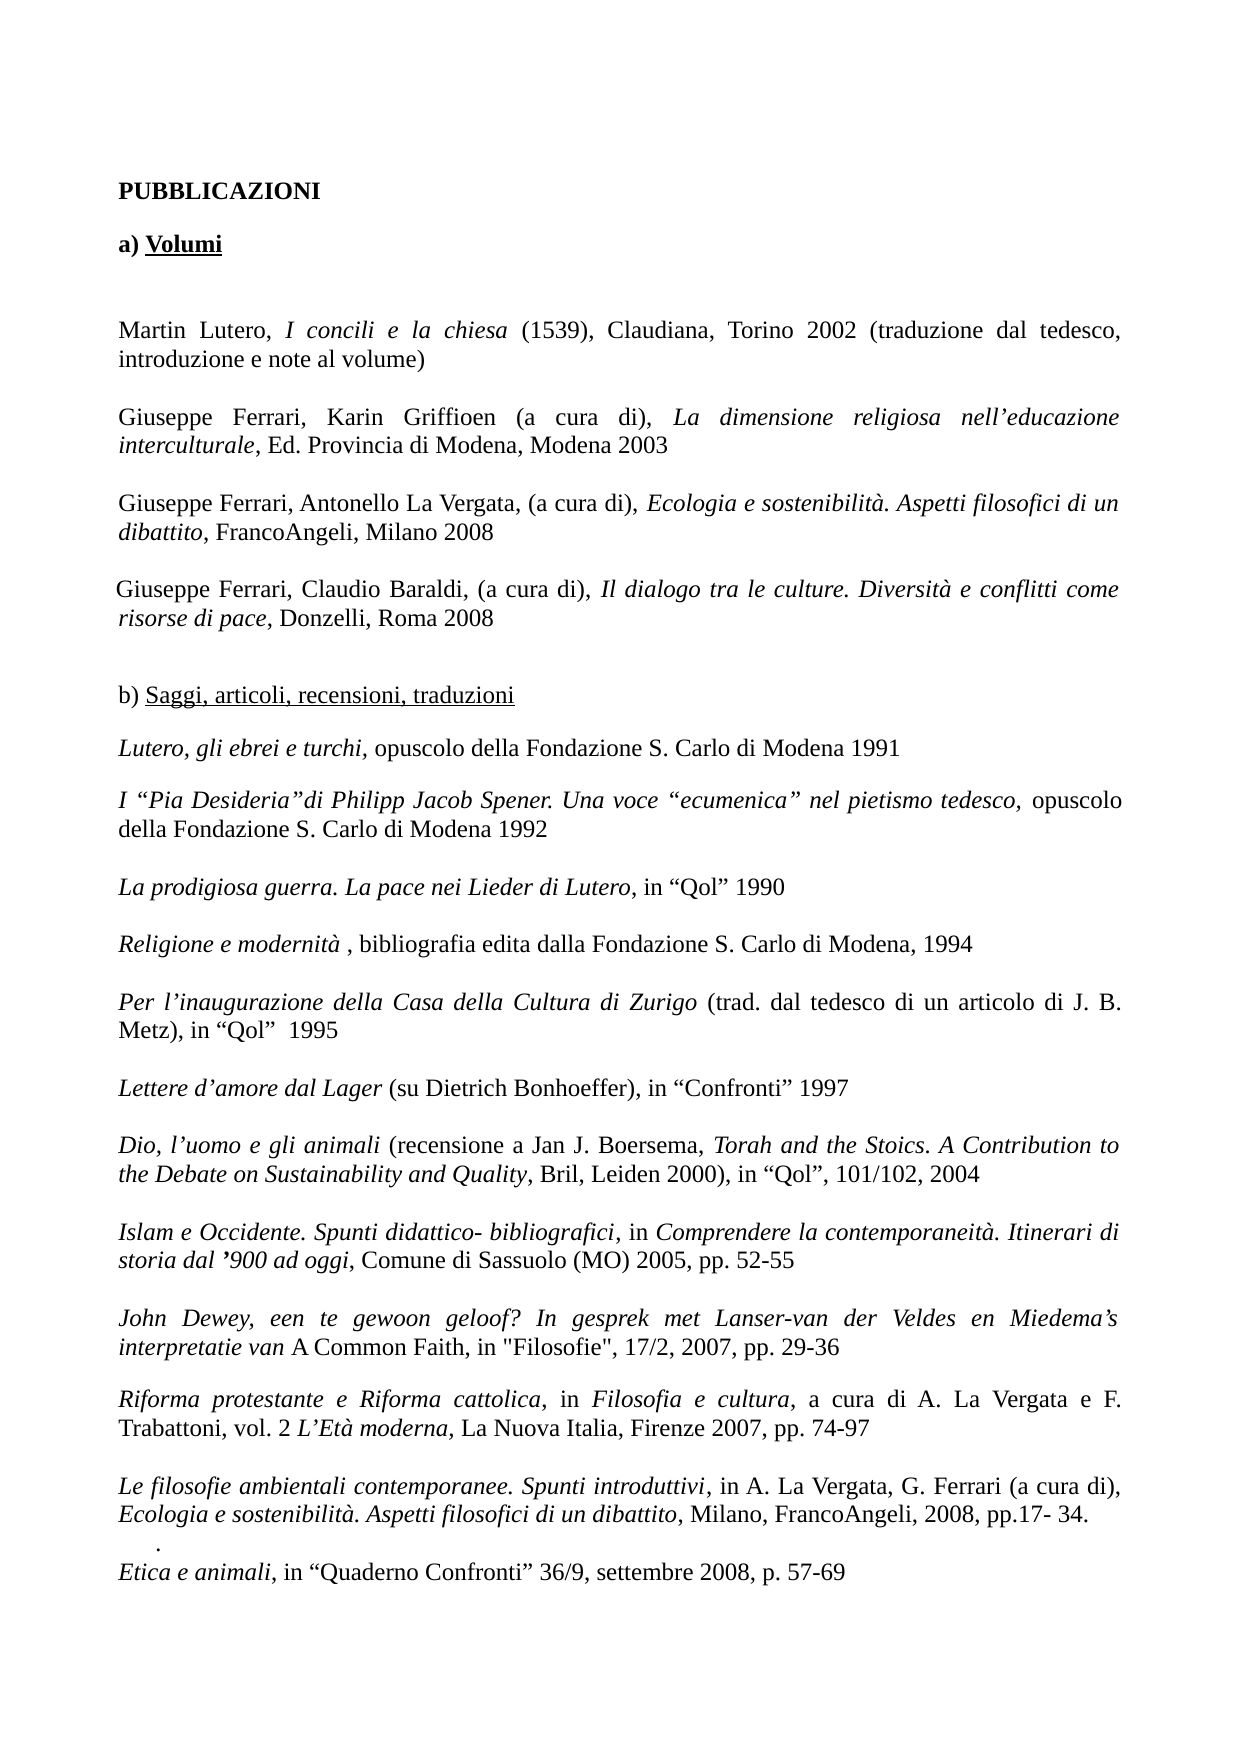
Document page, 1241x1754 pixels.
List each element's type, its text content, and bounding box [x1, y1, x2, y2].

text Lettere d’amore dal Lager (su Dietrich Bonhoeffer), in “Confronti” 1997 [118, 1073, 1122, 1102]
text Riforma protestante e Riforma cattolica, in Filosofia e cultura, a cura di A. La Vergata e F. Trabattoni, vol. 2 L’Età moderna, La Nuova Italia, Firenze 2007, pp. 74-97 [118, 1384, 1122, 1442]
text Giuseppe Ferrari, Claudio Baraldi, (a cura di), Il dialogo tra le culture. Diversità e conflitti come risorse di pace, Donzelli, Roma 2008 [116, 574, 1122, 632]
text . [156, 1528, 1122, 1557]
text b) Saggi, articoli, recensioni, traduzioni [118, 680, 1122, 708]
subtitle PUBBLICAZIONI [118, 176, 1122, 205]
text a) Volumi [118, 229, 1122, 258]
text Lutero, gli ebrei e turchi, opuscolo della Fondazione S. Carlo di Modena 1991 [118, 733, 1122, 761]
text Islam e Occidente. Spunti didattico- bibliografici, in Comprendere la contemporaneità. Itinerari di storia dal ’900 ad oggi, Comune di Sassuolo (MO) 2005, pp. 52-55 [118, 1217, 1122, 1274]
text La prodigiosa guerra. La pace nei Lieder di Lutero, in “Qol” 1990 [118, 872, 1122, 900]
text I “Pia Desideria”di Philipp Jacob Spener. Una voce “ecumenica” nel pietismo tedesco, opuscolo della Fondazione S. Carlo di Modena 1992 [118, 785, 1122, 843]
text Giuseppe Ferrari, Karin Griffioen (a cura di), La dimensione religiosa nell’educazione interculturale, Ed. Provincia di Modena, Modena 2003 [118, 402, 1122, 459]
text Per l’inaugurazione della Casa della Cultura di Zurigo (trad. dal tedesco di un articolo di J. B. Metz), in “Qol” 1995 [118, 987, 1122, 1044]
text Le filosofie ambientali contemporanee. Spunti introduttivi, in A. La Vergata, G. Ferrari (a cura di), Ecologia e sostenibilità. Aspetti filosofici di un dibattito, Milano, FrancoAngeli, 2008, pp.17- 34. [118, 1471, 1122, 1528]
text Religione e modernità , bibliografia edita dalla Fondazione S. Carlo di Modena, 1994 [118, 929, 1122, 958]
text Giuseppe Ferrari, Antonello La Vergata, (a cura di), Ecologia e sostenibilità. Aspetti filosofici di un dibattito, FrancoAngeli, Milano 2008 [118, 488, 1122, 545]
text Etica e animali, in “Quaderno Confronti” 36/9, settembre 2008, p. 57-69 [118, 1557, 1122, 1586]
text Martin Lutero, I concili e la chiesa (1539), Claudiana, Torino 2002 (traduzione dal tedesco, introduzione e note al volume) [118, 315, 1122, 373]
text Dio, l’uomo e gli animali (recensione a Jan J. Boersema, Torah and the Stoics. A Contribution to the Debate on Sustainability and Quality, Bril, Leiden 2000), in “Qol”, 101/102, 2004 [118, 1130, 1122, 1188]
text John Dewey, een te gewoon geloof? In gesprek met Lanser-van der Veldes en Miedema’s interpretatie van A Common Faith, in "Filosofie", 17/2, 2007, pp. 29-36 [118, 1303, 1122, 1360]
